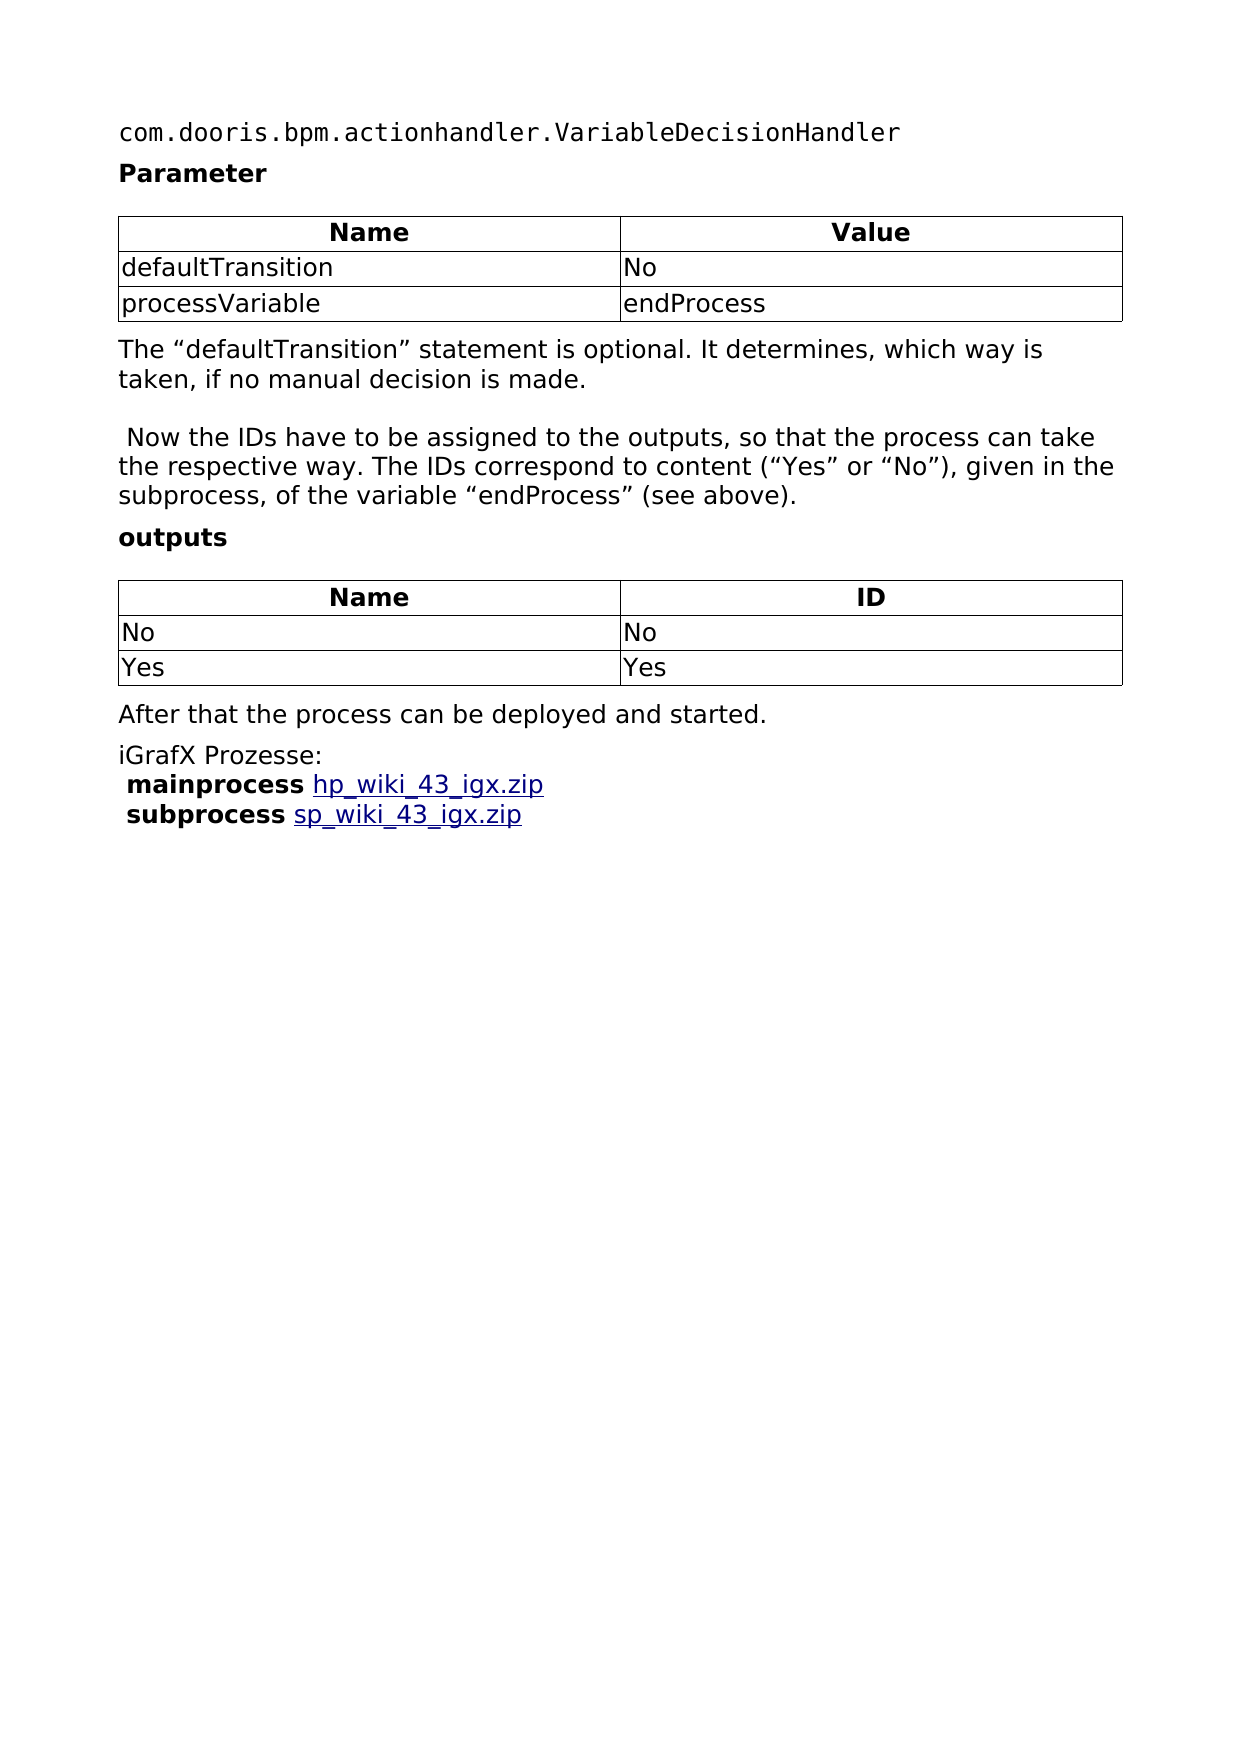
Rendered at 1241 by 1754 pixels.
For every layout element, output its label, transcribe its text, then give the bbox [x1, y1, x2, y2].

text Parameter [118, 159, 1122, 188]
table_cell defaultTransition [119, 252, 620, 286]
table_cell No [119, 616, 620, 650]
table_header Name [119, 581, 620, 615]
text iGrafX Prozesse: mainprocess hp_wiki_43_igx.zip subprocess sp_wiki_43_igx.zip [118, 742, 1122, 829]
text After that the process can be deployed and started. [118, 700, 1122, 729]
text com.dooris.bpm.actionhandler.VariableDecisionHandler [118, 118, 1122, 147]
text outputs [118, 523, 1122, 552]
table_cell Yes [621, 651, 1122, 685]
table_cell endProcess [621, 287, 1122, 321]
table_cell No [621, 252, 1122, 286]
table_header Value [621, 217, 1122, 251]
table_cell processVariable [119, 287, 620, 321]
text The “defaultTransition” statement is optional. It determines, which way is taken, if no manual decision is made. Now the IDs have to be assigned to the outputs, so that the process can take the respective way. The IDs correspond to content (“Yes” or “No”), given in the subprocess, of the variable “endProcess” (see above). [118, 336, 1122, 511]
table_header ID [621, 581, 1122, 615]
table_cell Yes [119, 651, 620, 685]
table_cell No [621, 616, 1122, 650]
table_header Name [119, 217, 620, 251]
